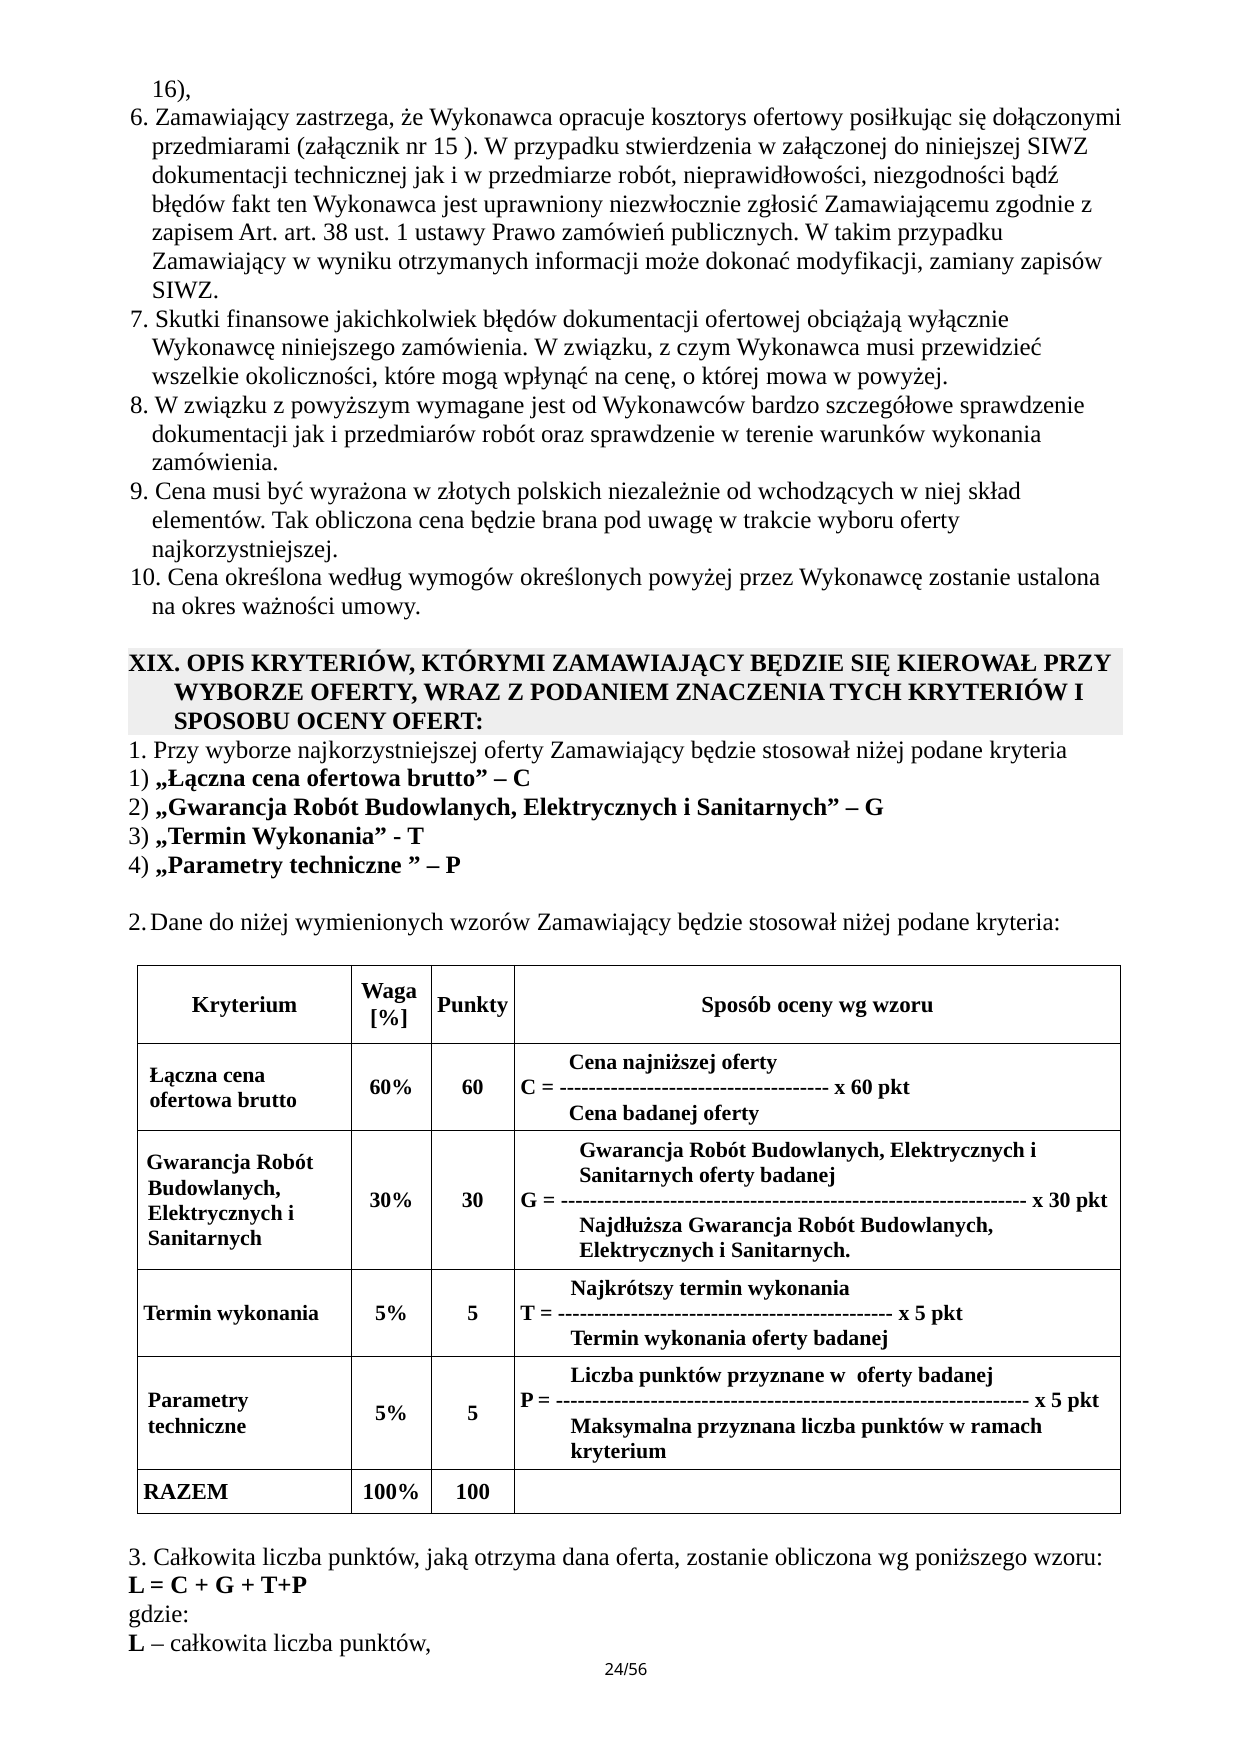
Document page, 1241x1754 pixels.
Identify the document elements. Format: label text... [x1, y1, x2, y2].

text 16), [130, 74, 1123, 102]
table_cell Parametry techniczne [138, 1357, 351, 1469]
table_cell Łączna cena ofertowa brutto [138, 1044, 351, 1130]
text XIX. OPIS KRYTERIÓW, KTÓRYMI ZAMAWIAJĄCY BĘDZIE SIĘ KIEROWAŁ PRZY WYBORZE OFERTY, WRAZ Z PODANIEM ZNACZENIA TYCH KRYTERIÓW I SPOSOBU OCENY OFERT: [128, 648, 1123, 735]
text 1. Przy wyborze najkorzystniejszej oferty Zamawiający będzie stosował niżej podane kryteria [128, 735, 1123, 763]
table_cell 100 [432, 1470, 514, 1513]
text 1) „Łączna cena ofertowa brutto” – C [128, 763, 1123, 792]
text L = C + G + T+P [128, 1571, 1123, 1599]
table_cell 5% [352, 1357, 431, 1469]
text 4) „Parametry techniczne ” – P [128, 850, 1123, 878]
text 10. Cena określona według wymogów określonych powyżej przez Wykonawcę zostanie ustalona na okres ważności umowy. [130, 562, 1123, 620]
table_cell Cena najniższej oferty C = ------------------------------------- x 60 pkt Cena badanej oferty [515, 1044, 1120, 1130]
table_cell 5 [432, 1270, 514, 1356]
text gdzie: [128, 1599, 1123, 1628]
table_cell 30 [432, 1131, 514, 1268]
table_cell Termin wykonania [138, 1270, 351, 1356]
text 3) „Termin Wykonania” - T [128, 821, 1123, 850]
table_cell 60 [432, 1044, 514, 1130]
table_cell RAZEM [138, 1470, 351, 1513]
text 3. Całkowita liczba punktów, jaką otrzyma dana oferta, zostanie obliczona wg poniższego wzoru: [128, 1542, 1123, 1571]
table_cell 100% [352, 1470, 431, 1513]
table_cell 60% [352, 1044, 431, 1130]
list Dane do niżej wymienionych wzorów Zamawiający będzie stosował niżej podane kryteria: [128, 907, 1123, 936]
table_cell 30% [352, 1131, 431, 1268]
text 9. Cena musi być wyrażona w złotych polskich niezależnie od wchodzących w niej skład elementów. Tak obliczona cena będzie brana pod uwagę w trakcie wyboru oferty najkorzystniejszej. [130, 476, 1123, 562]
table_cell Najkrótszy termin wykonania T = ---------------------------------------------- x 5 pkt Termin wykonania oferty badanej [515, 1270, 1120, 1356]
text 6. Zamawiający zastrzega, że Wykonawca opracuje kosztorys ofertowy posiłkując się dołączonymi przedmiarami (załącznik nr 15 ). W przypadku stwierdzenia w załączonej do niniejszej SIWZ dokumentacji technicznej jak i w przedmiarze robót, nieprawidłowości, niezgodności bądź błędów fakt ten Wykonawca jest uprawniony niezwłocznie zgłosić Zamawiającemu zgodnie z zapisem Art. art. 38 ust. 1 ustawy Prawo zamówień publicznych. W takim przypadku Zamawiający w wyniku otrzymanych informacji może dokonać modyfikacji, zamiany zapisów SIWZ. [130, 102, 1123, 304]
table_cell Gwarancja Robót Budowlanych, Elektrycznych i Sanitarnych [138, 1131, 351, 1268]
table_cell 5 [432, 1357, 514, 1469]
text 8. W związku z powyższym wymagane jest od Wykonawców bardzo szczegółowe sprawdzenie dokumentacji jak i przedmiarów robót oraz sprawdzenie w terenie warunków wykonania zamówienia. [130, 390, 1123, 476]
table_header Punkty [432, 966, 514, 1043]
table_header Sposób oceny wg wzoru [515, 966, 1120, 1043]
table_cell Liczba punktów przyznane w oferty badanej P = ----------------------------------------------------------------- x 5 pkt Maksymalna przyznana liczba punktów w ramach kryterium [515, 1357, 1120, 1469]
text L – całkowita liczba punktów, [128, 1628, 1123, 1657]
table_cell 5% [352, 1270, 431, 1356]
table_header Waga [%] [352, 966, 431, 1043]
text 7. Skutki finansowe jakichkolwiek błędów dokumentacji ofertowej obciążają wyłącznie Wykonawcę niniejszego zamówienia. W związku, z czym Wykonawca musi przewidzieć wszelkie okoliczności, które mogą wpłynąć na cenę, o której mowa w powyżej. [130, 304, 1123, 390]
text 2) „Gwarancja Robót Budowlanych, Elektrycznych i Sanitarnych” – G [128, 792, 1123, 821]
table_cell [515, 1470, 1120, 1513]
table_cell Gwarancja Robót Budowlanych, Elektrycznych i Sanitarnych oferty badanej G = ---------------------------------------------------------------- x 30 pkt Najdłuższa Gwarancja Robót Budowlanych, Elektrycznych i Sanitarnych. [515, 1131, 1120, 1268]
table_header Kryterium [138, 966, 351, 1043]
